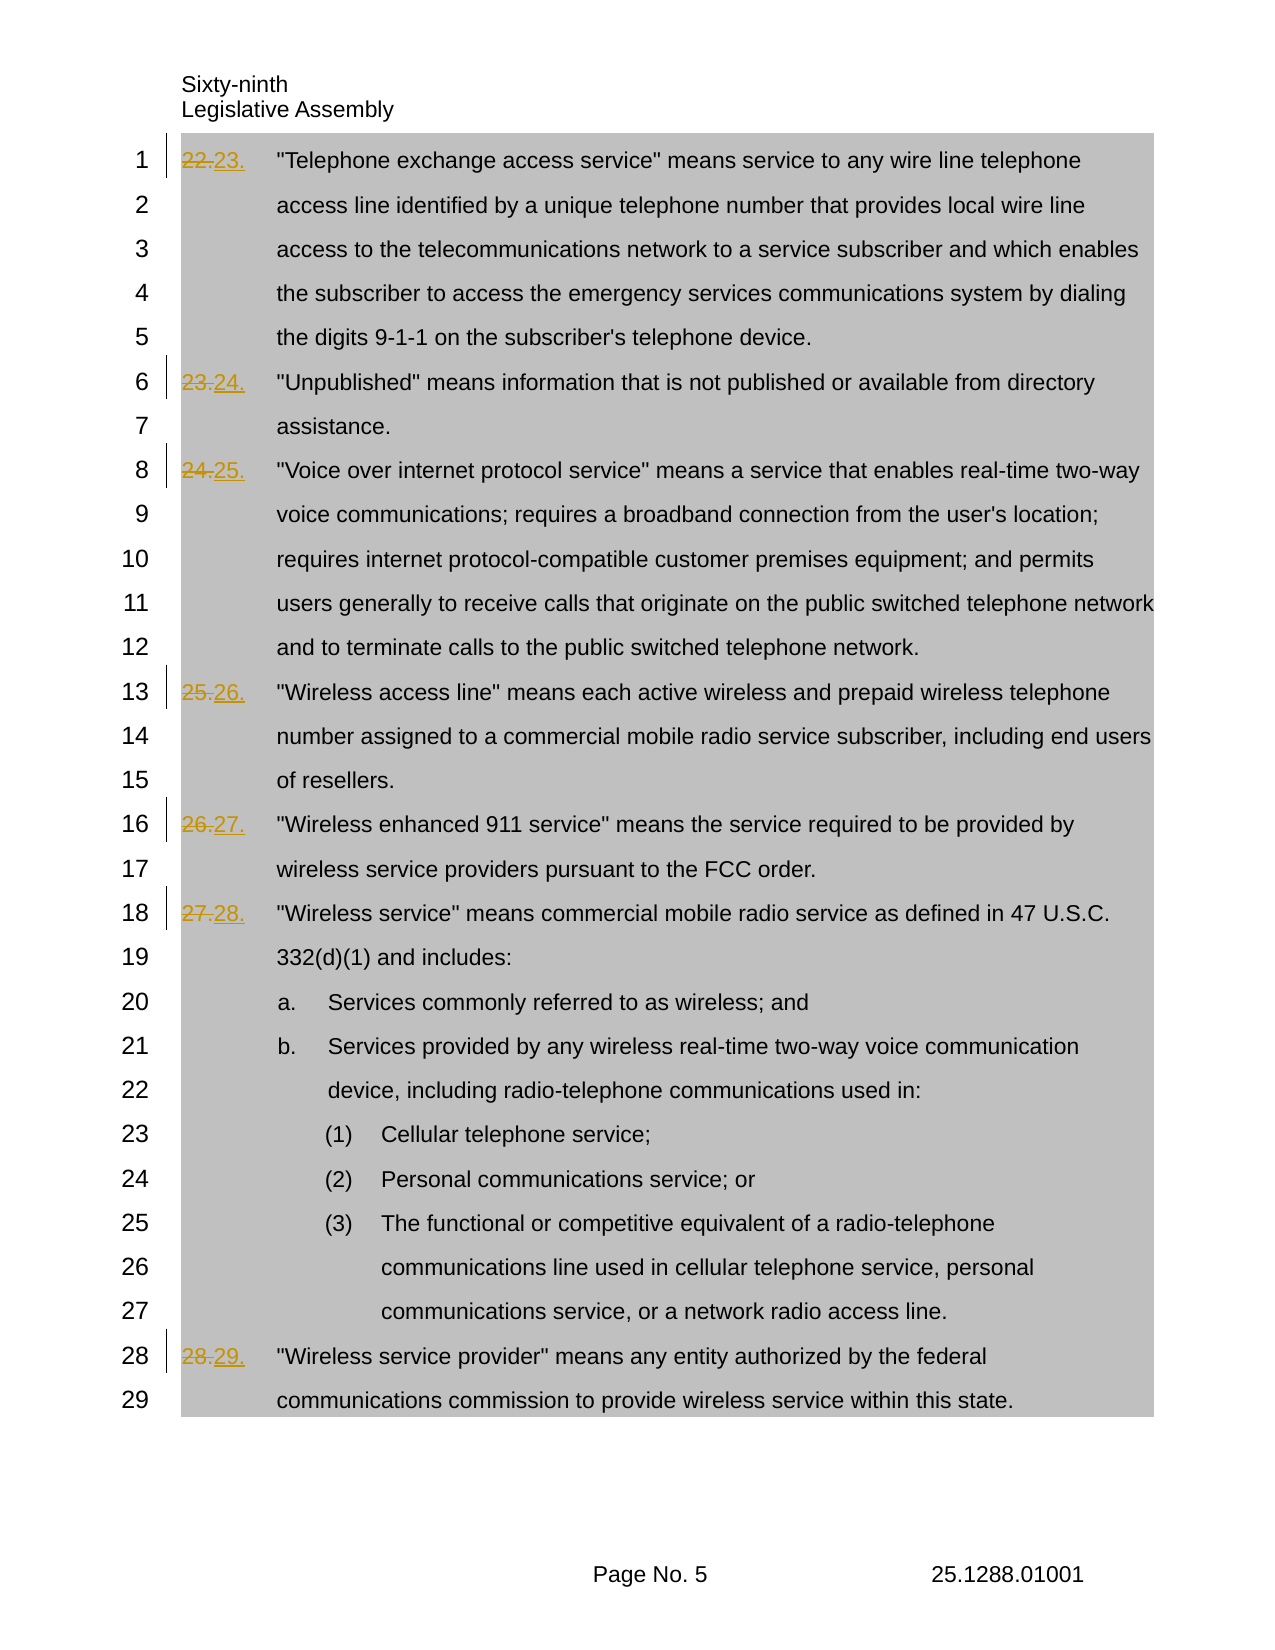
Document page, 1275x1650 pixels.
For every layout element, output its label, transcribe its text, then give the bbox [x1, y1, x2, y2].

text (1) Cellular telephone service; [181, 1107, 1154, 1152]
text 29. "Wireless service provider" means any entity authorized by the federal communications commission to provide wireless service within this state. [181, 1329, 1154, 1417]
text (3) The functional or competitive equivalent of a radio‑telephone communications line used in cellular telephone service, personal communications service, or a network radio access line. [181, 1196, 1154, 1329]
text (2) Personal communications service; or [181, 1152, 1154, 1196]
text b. Services provided by any wireless real‑time two‑way voice communication device, including radio‑telephone communications used in: [181, 1019, 1154, 1107]
text 24. "Unpublished" means information that is not published or available from directory assistance. [181, 355, 1154, 443]
text 26. "Wireless access line" means each active wireless and prepaid wireless telephone number assigned to a commercial mobile radio service subscriber, including end users of resellers. [181, 664, 1154, 797]
text 28. "Wireless service" means commercial mobile radio service as defined in 47 U.S.C. 332(d)(1) and includes: [181, 886, 1154, 974]
text 27. "Wireless enhanced 911 service" means the service required to be provided by wireless service providers pursuant to the FCC order. [181, 797, 1154, 886]
text a. Services commonly referred to as wireless; and [181, 974, 1154, 1019]
text 23. "Telephone exchange access service" means service to any wire line telephone access line identified by a unique telephone number that provides local wire line access to the telecommunications network to a service subscriber and which enables the subscriber to access the emergency services communications system by dialing the digits 9‑1‑1 on the subscriber's telephone device. [181, 133, 1154, 355]
text 25. "Voice over internet protocol service" means a service that enables real‑time two‑way voice communications; requires a broadband connection from the user's location; requires internet protocol‑compatible customer premises equipment; and permits users generally to receive calls that originate on the public switched telephone network and to terminate calls to the public switched telephone network. [181, 443, 1154, 664]
